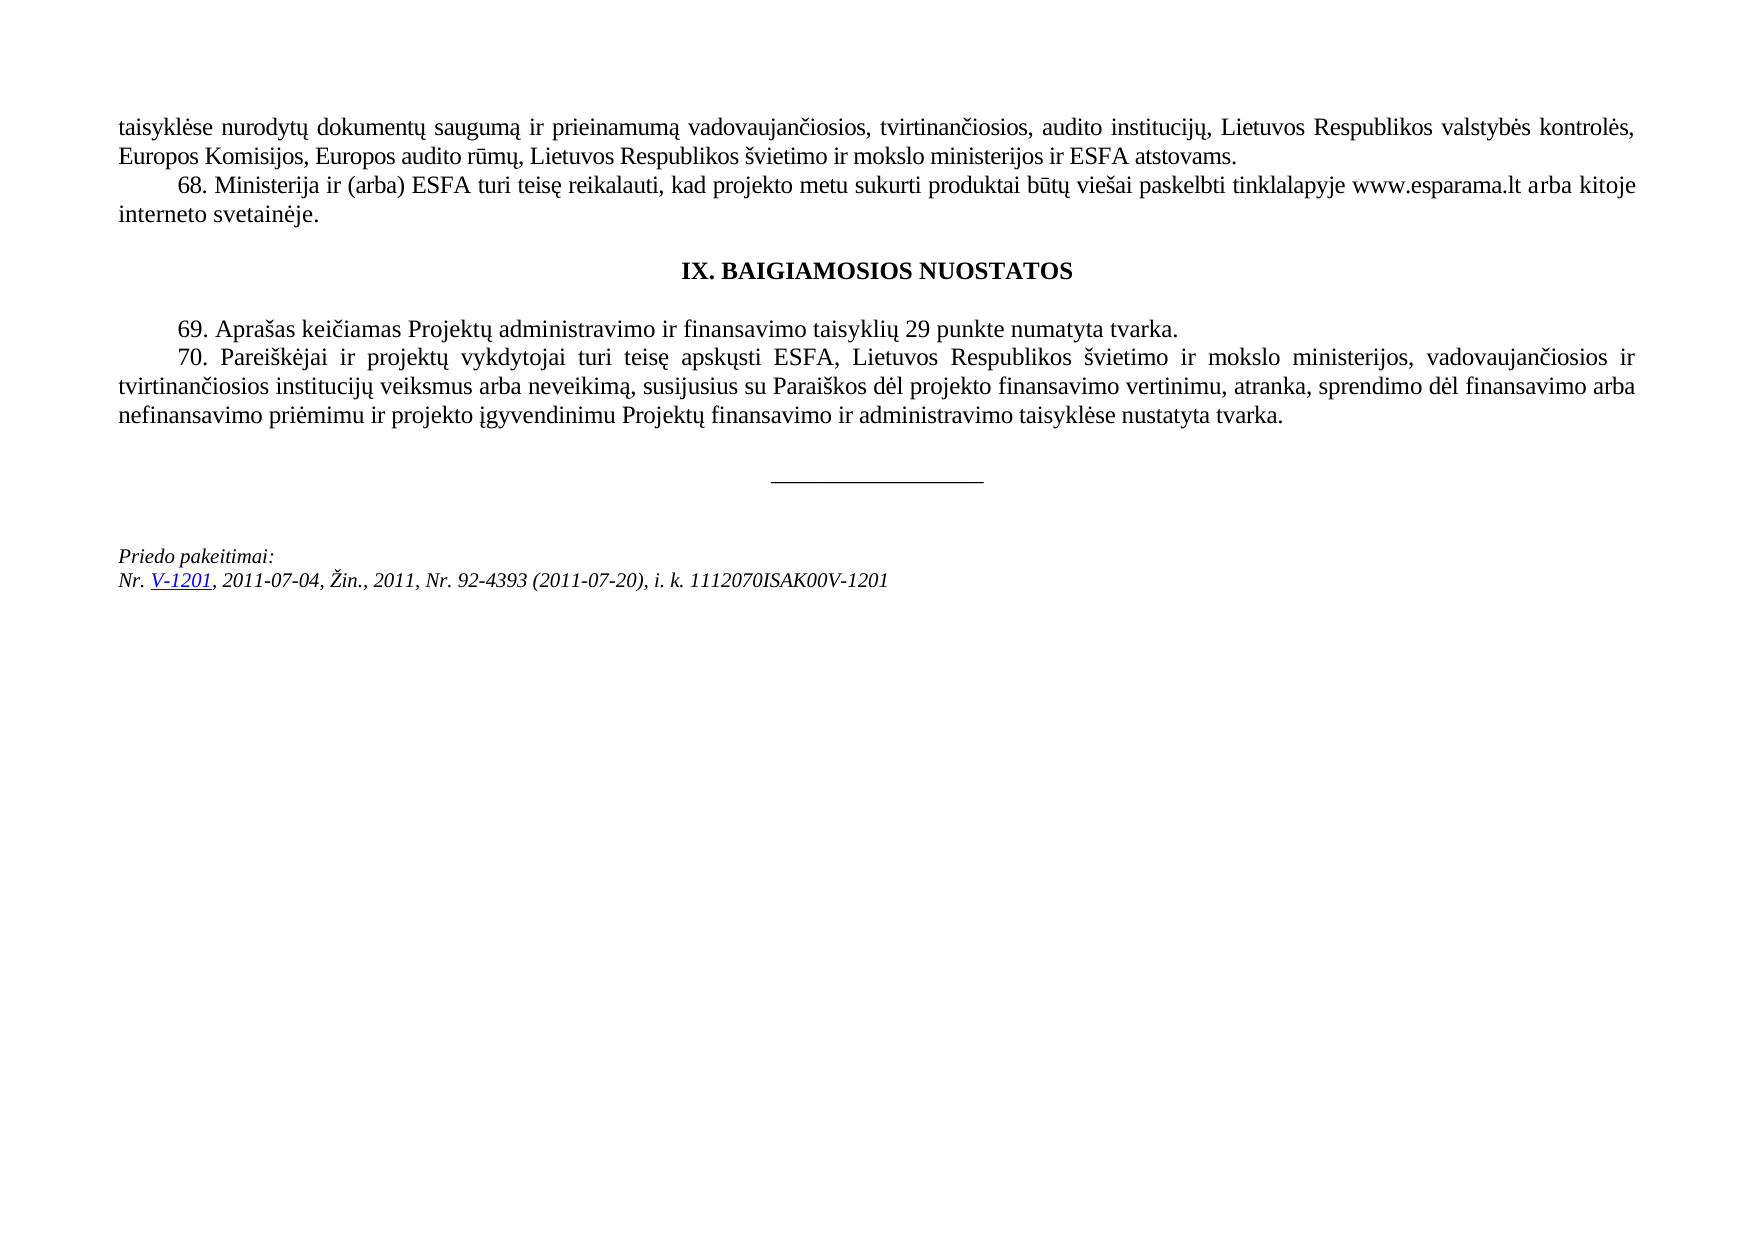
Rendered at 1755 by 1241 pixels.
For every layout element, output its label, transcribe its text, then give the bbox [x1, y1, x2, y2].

text 70. Pareiškėjai ir projektų vykdytojai turi teisę apskųsti ESFA, Lietuvos Respublikos švietimo ir mokslo ministerijos, vadovaujančiosios ir tvirtinančiosios institucijų veiksmus arba neveikimą, susijusius su Paraiškos dėl projekto finansavimo vertinimu, atranka, sprendimo dėl finansavimo arba nefinansavimo priėmimu ir projekto įgyvendinimu Projektų finansavimo ir administravimo taisyklėse nustatyta tvarka. [118, 342, 1636, 429]
text 68. Ministerija ir (arba) ESFA turi teisę reikalauti, kad projekto metu sukurti produktai būtų viešai paskelbti tinklalapyje www.esparama.lt arba kitoje interneto svetainėje. [118, 170, 1636, 227]
text taisyklėse nurodytų dokumentų saugumą ir prieinamumą vadovaujančiosios, tvirtinančiosios, audito institucijų, Lietuvos Respublikos valstybės kontrolės, Europos Komisijos, Europos audito rūmų, Lietuvos Respublikos švietimo ir mokslo ministerijos ir ESFA atstovams. [118, 112, 1636, 170]
text IX. BAIGIAMOSIOS NUOSTATOS [118, 256, 1636, 285]
text 69. Aprašas keičiamas Projektų administravimo ir finansavimo taisyklių 29 punkte numatyta tvarka. [118, 314, 1636, 342]
text _________________ [118, 457, 1636, 486]
text Priedo pakeitimai: [118, 544, 1636, 568]
text Nr. V-1201, 2011-07-04, Žin., 2011, Nr. 92-4393 (2011-07-20), i. k. 1112070ISAK00V-1201 [118, 568, 1636, 592]
